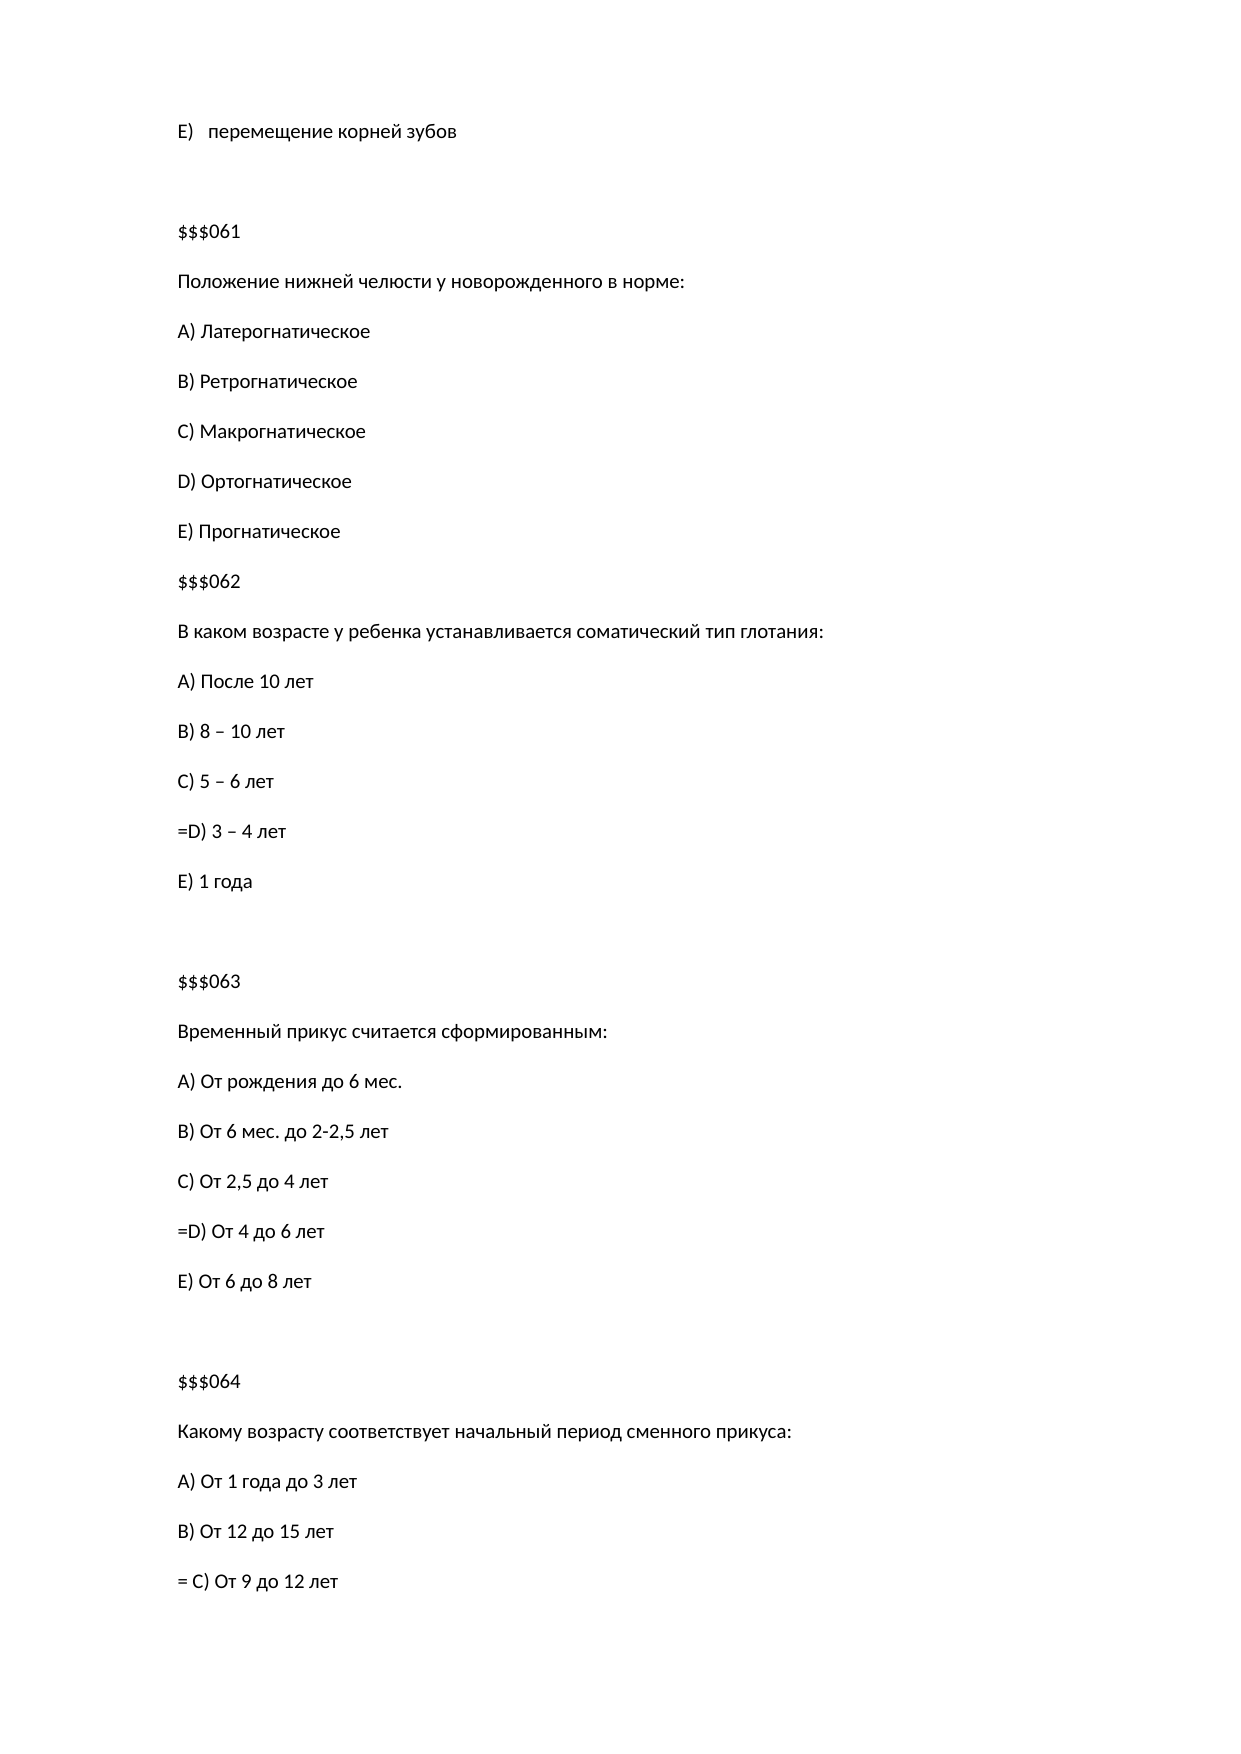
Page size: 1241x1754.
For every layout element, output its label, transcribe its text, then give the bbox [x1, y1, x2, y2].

text В) 8 – 10 лет [177, 718, 1152, 743]
text С) От 2,5 до 4 лет [177, 1168, 1152, 1193]
text $$$061 [177, 218, 1152, 243]
text В) От 6 мес. до 2-2,5 лет [177, 1118, 1152, 1143]
text = С) От 9 до 12 лет [177, 1568, 1152, 1593]
text Е) Прогнатическое [177, 518, 1152, 543]
text Временный прикус считается сформированным: [177, 1018, 1152, 1043]
text В каком возрасте у ребенка устанавливается соматический тип глотания: [177, 618, 1152, 643]
text С) 5 – 6 лет [177, 768, 1152, 793]
text Положение нижней челюсти у новорожденного в норме: [177, 268, 1152, 293]
text А) Латерогнатическое [177, 318, 1152, 343]
text Е) перемещение корней зубов [177, 118, 1152, 143]
text А) От 1 года до 3 лет [177, 1468, 1152, 1493]
text =D) От 4 до 6 лет [177, 1218, 1152, 1243]
text =D) 3 – 4 лет [177, 818, 1152, 843]
text $$$064 [177, 1368, 1152, 1393]
text $$$062 [177, 568, 1152, 593]
text Е) От 6 до 8 лет [177, 1268, 1152, 1293]
text А) После 10 лет [177, 668, 1152, 693]
text Е) 1 года [177, 868, 1152, 893]
text В) Ретрогнатическое [177, 368, 1152, 393]
text В) От 12 до 15 лет [177, 1518, 1152, 1543]
text D) Ортогнатическое [177, 468, 1152, 493]
text $$$063 [177, 968, 1152, 993]
text А) От рождения до 6 мес. [177, 1068, 1152, 1093]
text С) Макрогнатическое [177, 418, 1152, 443]
text Какому возрасту соответствует начальный период сменного прикуса: [177, 1418, 1152, 1443]
